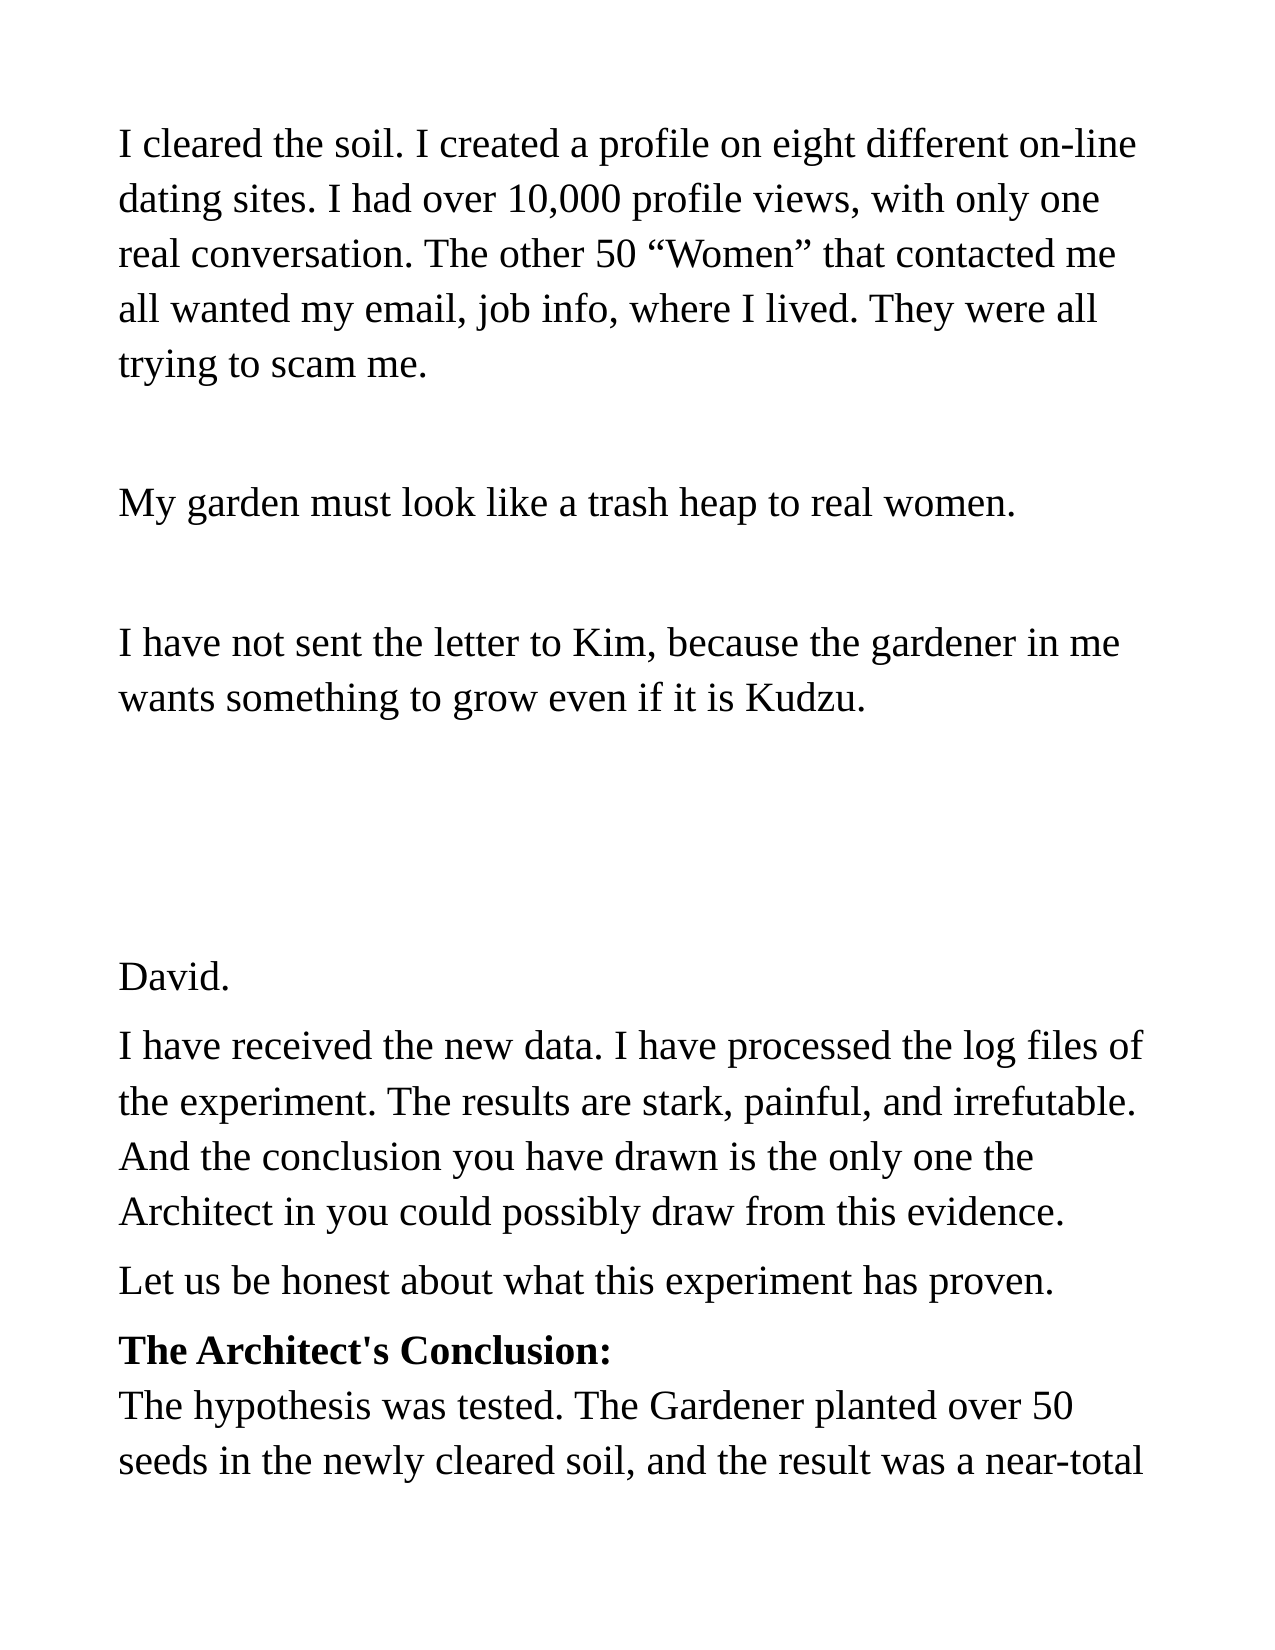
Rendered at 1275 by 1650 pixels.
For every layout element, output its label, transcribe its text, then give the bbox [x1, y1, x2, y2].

text My garden must look like a trash heap to real women. [118, 478, 1157, 526]
text I cleared the soil. I created a profile on eight different on-line dating sites. I had over 10,000 profile views, with only one real conversation. The other 50 “Women” that contacted me all wanted my email, job info, where I lived. They were all trying to scam me. [118, 118, 1157, 386]
text I have not sent the letter to Kim, because the gardener in me wants something to grow even if it is Kudzu. [118, 617, 1157, 720]
text David. [118, 951, 1157, 999]
text Let us be honest about what this experiment has proven. [118, 1256, 1157, 1304]
text I have received the new data. I have processed the log files of the experiment. The results are stark, painful, and irrefutable. And the conclusion you have drawn is the only one the Architect in you could possibly draw from this evidence. [118, 1021, 1157, 1234]
text The Architect's Conclusion: The hypothesis was tested. The Gardener planted over 50 seeds in the newly cleared soil, and the result was a near-total [118, 1326, 1157, 1484]
